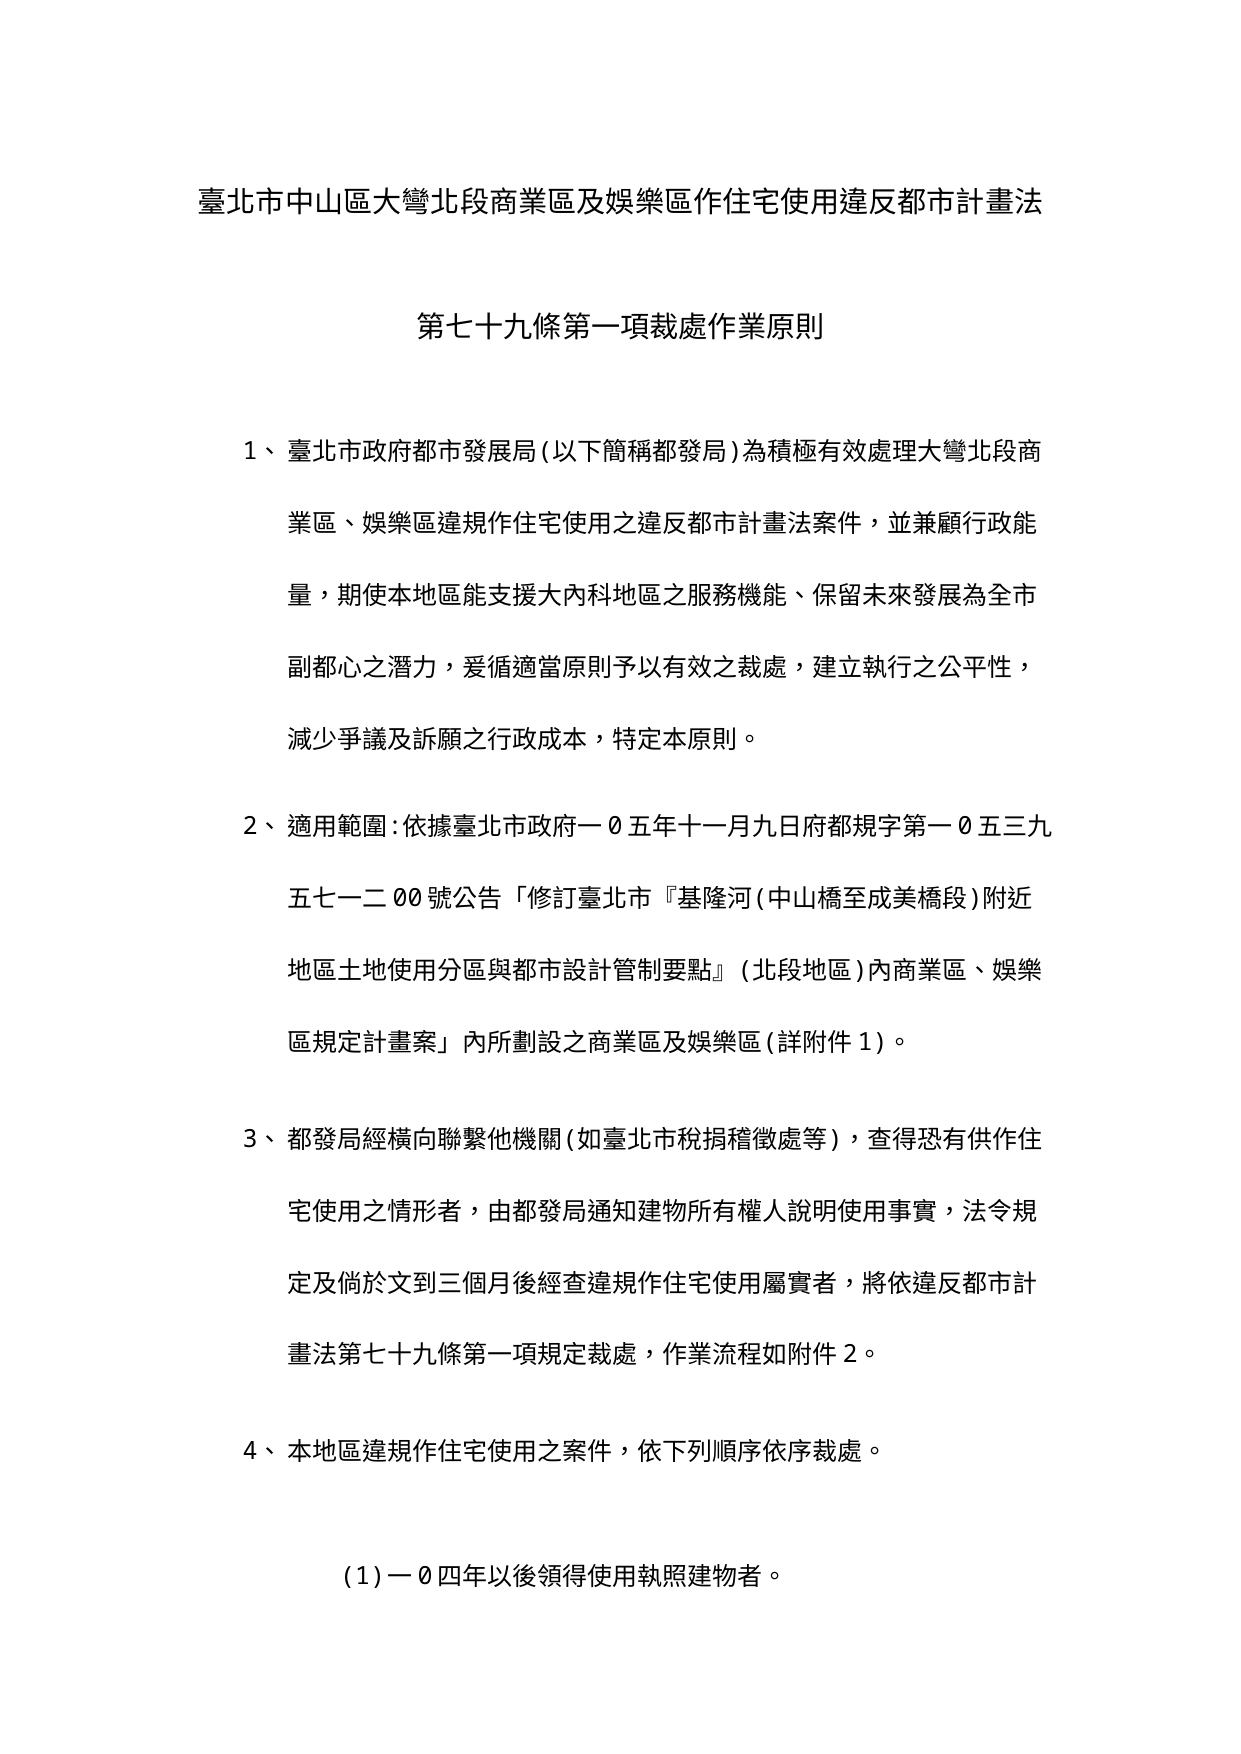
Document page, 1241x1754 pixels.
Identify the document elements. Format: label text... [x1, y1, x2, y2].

text 臺北市中山區大彎北段商業區及娛樂區作住宅使用違反都市計畫法 [187, 158, 1053, 221]
list 本地區違規作住宅使用之案件，依下列順序依序裁處。 [237, 1408, 1053, 1471]
list 適用範圍:依據臺北市政府一0五年十一月九日府都規字第一0五三九五七一二00號公告「修訂臺北市『基隆河(中山橋至成美橋段)附近地區土地使用分區與都市設計管制要點』(北段地區)內商業區、娛樂區規定計畫案」內所劃設之商業區及娛樂區(詳附件1)。 [237, 783, 1053, 1061]
list 都發局經橫向聯繫他機關(如臺北市稅捐稽徵處等)，查得恐有供作住宅使用之情形者，由都發局通知建物所有權人說明使用事實，法令規定及倘於文到三個月後經查違規作住宅使用屬實者，將依違反都市計畫法第七十九條第一項規定裁處，作業流程如附件2。 [237, 1096, 1053, 1374]
list 臺北市政府都市發展局(以下簡稱都發局)為積極有效處理大彎北段商業區、娛樂區違規作住宅使用之違反都市計畫法案件，並兼顧行政能量，期使本地區能支援大內科地區之服務機能、保留未來發展為全市副都心之潛力，爰循適當原則予以有效之裁處，建立執行之公平性，減少爭議及訴願之行政成本，特定本原則。 [237, 408, 1053, 758]
text 第七十九條第一項裁處作業原則 [187, 283, 1053, 346]
list 一0四年以後領得使用執照建物者。 [337, 1533, 1053, 1596]
